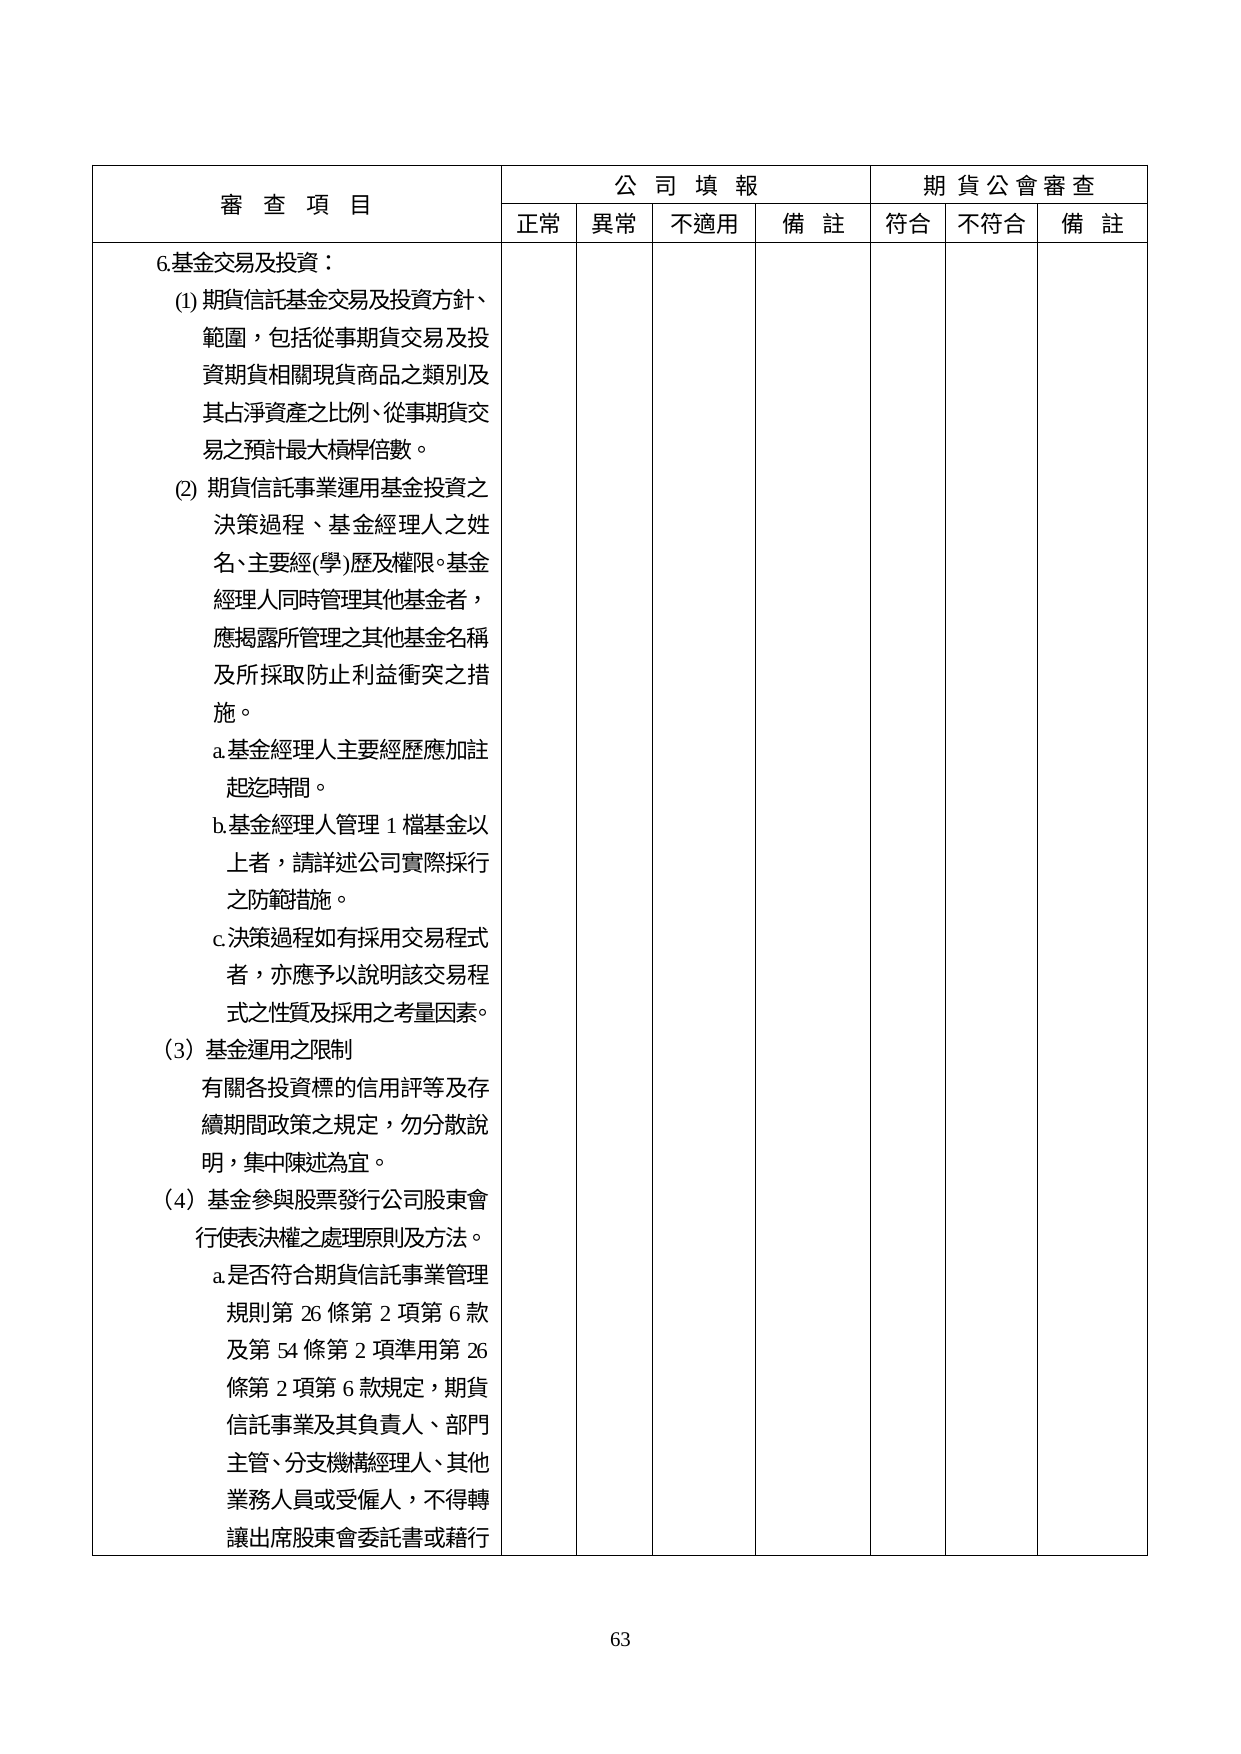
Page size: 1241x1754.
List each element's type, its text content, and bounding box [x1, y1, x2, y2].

table_cell [946, 243, 1037, 1555]
table_header 期 貨 公 會 審 查 [871, 166, 1147, 203]
table_cell [577, 243, 652, 1555]
table_cell 不適用 [653, 204, 755, 242]
table_cell 備 註 [756, 204, 870, 242]
table_cell 正常 [502, 204, 576, 242]
table_cell 符合 [871, 204, 945, 242]
table_cell [653, 243, 755, 1555]
table_cell [1038, 243, 1147, 1555]
table_header 審 查 項 目 [93, 166, 501, 242]
table_cell 備 註 [1038, 204, 1147, 242]
table_cell [756, 243, 870, 1555]
table_cell [871, 243, 945, 1555]
table_header 公 司 填 報 [502, 166, 870, 203]
table_cell 【公開說明書】 ※下列資料應符合本會規定之格式 是否依期貨信託事業募集期貨信託基金公開說明書應行記載事項準則規定，於所編製公開說明書封面註明係申請用之稿本。 是否依期貨信託事業募集期貨信託基金公開說明書應行記載事項準則規定，記載下列事項： （一）編製目錄及頁次。 （二）封面依序刊印事項： 1.基金名稱。 2.基本交易及投資方針。 3.基金型態（例如開放式）。 4.基金投資國外地區者，註明「投資國外」。 5.基金以外幣計價者，註明本基金以______幣計價。 6.本次核准發行總面額。 7.本次核准發行受益權單位數。 8.保本型基金為保證型者，保證機構之名稱。 9.期貨信託事業之名稱。 10.以顯著方式刊印下列文字： （1）「本期貨信託基金經金融監督管理委員會核准，惟不表示本基金絕無風險。本期貨信託事業以往之經理績效不保證本基金之最低投資收益；本期貨信託事業除盡善良管理人之注意義務外，不負責本基金之盈虧，亦不保證最低之收益。」。 （2）「期貨信託基金從事之期貨交易具低保證金之財務槓桿特性，在可能產生極大利潤的同時也可能產生極大的損失，致基金受益權單位淨資產價值大幅增減，投資人投資基金前，應審慎考慮本身的財務能力及經濟狀況是否適合於這種投資，並詳讀本公開說明書及至少考量第__頁開始載示之風險因素、第__頁買回開始日、第__頁短線交易及第__頁損益兩平估計等事項。」。 （3）本公開說明書之內容如有虛偽或隱匿之情事者，應由本期貨信託事業與負責人及其他曾在公開說明書上簽章者依法負責。 （4）信託業兼營期貨信託事業，應標明自行保管之字句。 11.刊印日期。 12..應以顯著字體標明係對符合一定資格條件之人募集期貨信託基金之公開說明書及「本公開說明書僅適用對符合一定資格條件之人之期貨信託基金募集，相關轉讓限制請詳第_ 頁」。 （三）封裏依序刊印下列事項： 期貨信託事業總公司之名稱、地址、網址及電話，發言人之姓名、職稱、聯絡電話及電子郵件信箱。 基金保管機構之名稱、地址、網址及電話。 國外受託保管機構之名稱、地址、網址及電話 期貨信託基金經保證機構保證者，保證機構之名稱、地址、網址及電話。 受益憑證事務代理機構之名稱、地址、網址及電話。 期貨信託基金之財務報告簽證會計師姓名、事務所名稱、地址、網址及電話。 期貨信託事業或期貨信託基金經信用評等機構評等者，信用評等機構之名稱、地址、網址及電話。 受委任國外專業機構提供顧問服務公司之名稱、地址、網址及電話。 受全權委託運用期貨信託基金從事交易或投資之專業機構名稱、地址、網址及電話。 期貨信託契約查閱及洽購處所。 （四）目錄前一頁應以顯著方式刊印風險預告書內容及「本風險預告書並未完整揭露投資本期貨信託基金之風險，詳細風險因素請詳第__頁」。 （五）封底應刊印事項： 期貨信託事業及其董事長簽名或蓋章。 （六）基金概況應刊印事項： 1.基金簡介： 發行總面額。 受益權單位總數。 每受益權單位面額。 成立條件 (有成立日期者，應一併列明）。 存續期間。 最低申購金額。 基金短線交易之認定標準及相關費用收取標準；並刊印「不歡迎受益人進行短線交易」等文字。 2.基金性質： （1）基金之設立及其依據。 （2）期貨信託契約關係。 3.期貨信託事業之職責（概述）。 4.基金保管機構之職責（概述）。 5.基金保證機構之職責(概述)。 6.基金交易及投資： 期貨信託基金交易及投資方針、範圍，包括從事期貨交易及投資期貨相關現貨商品之類別及其占淨資產之比例、從事期貨交易之預計最大槓桿倍數。 期貨信託事業運用基金投資之決策過程、基金經理人之姓名、主要經(學)歷及權限。基金經理人同時管理其他基金者，應揭露所管理之其他基金名稱及所採取防止利益衝突之措施。 a.基金經理人主要經歷應加註起迄時間。 b.基金經理人管理1檔基金以上者，請詳述公司實際採行之防範措施。 c.決策過程如有採用交易程式者，亦應予以說明該交易程式之性質及採用之考量因素。 （3）基金運用之限制 有關各投資標的信用評等及存續期間政策之規定，勿分散說明，集中陳述為宜。 （4）基金參與股票發行公司股東會行使表決權之處理原則及方法。 a.是否符合期貨信託事業管理規則第26條第2項第6款及第54條第2項準用第26條第2項第6款規定，期貨信託事業及其負責人、部門主管、分支機構經理人、其他業務人員或受僱人，不得轉讓出席股東會委託書或藉行使基金持有股票之投票表決權，收受金錢或其他利益。 b.是否依期貨信託事業管理規則第34條第4項規定，出席股東會行使表決權並應作成書面紀錄，循序編號建檔並至少保存5年。 （5）期貨信託事業全權委託其他專業機構運用期貨信託基金從事交易或投資： a..選擇專業機構之標準、各專業機構獲配資金百分比、資金保管機構及支付予專業機構之費用總數；包括專業機構之簡介，及於受委任後不符標準時採行更換之方法。 b.專業機構運用期貨信託基金從事交易或投資之基本方針及範圍；如有採用交易程式者，亦應予以說明該交易程式之性質及採用之考量因素。 7.風險因素揭露事項： 從事期貨交易之風險；包括投資結構式商品之風險。 從事期貨之交易契約過度集中於單一標的商品或金融工具之風險。 產業景氣循環之風險。 流動性風險。 外匯管制及匯率變動之風險。 投資地區政治、經濟、法規變動之風險。 交易對手及保證機構之信用風險。 全權委託專業機構執行期貨交易或投資之風險；包括如受委任專業機構，在委託金額相對於受委任專業機構其他受委託資金規模為小時，可能有受排擠而影響績效之風險，或專業機構運用期貨信託基金之投資策略等相關風險均應予揭露。 其他投資標的或特定投資策略之風險；倘有採行交易程式作為決策參考者，亦應揭露與交易程式相關之風險。 從事期貨相關現貨商品交易之風險。 出借所持有之有價證券之相關風險。 其他風險（例如融資融券所衍生之風險）。 8.收益分配： （1）分配之項目。 （2）分配之時間。 （3）給付之方式。 9.申購受益憑證： （1）申購程序、地點及截止時間。 （2）申購價金之計算及給付方式。 申購手續費之計算方式應詳細說明之，若係美元計價之基金，其申購、買回均應以美元計價，故申購手續費之計算應以美元計算。 （3）受益憑證之交付。 （4）期貨信託事業不接受申購或基金不成立時之處理。 10.買回受益憑證： （1）買回程序、地點及截止時間。 買回截止時間應載明「除能證明投資人係於截止時間前提出買回申請者，逾時申請應視為次一買回申請日之買回申請」。 （2）買回價金之計算。 訂定基金短線交易收取買回費用金額，應公平對待所有受益人，以特定金錢信託方式銷售者不宜排除適用此規定。 （3）買回價金給付之時間及方式。 （4）辦理登錄或帳簿劃撥之作業。 （5）買回價金遲延給付之情形。 應增列恢復計算基金之買回價格規定。 （6）買回撤銷之情形。 11.受益人之權利及費用負擔： （1）受益人應有之權利內容。 （2）受益人應負擔費用之項目及其計算、給付方式、受益人投資達成損益兩平點之期貨信託基金獲利金額及比例。 （3）受益人應負擔租稅之項目及其計算、繳納方式。 受益人應負擔之租稅項目（包括證券交易所得稅、證券交易稅及印花稅等）是否已依財政部對期貨信託基金所發行之受益憑證核課之最新法令規定予以揭露。 （4）受益人會議： a.召集事由。 b.召集程序。 c.決議方式。 12.基金之資訊揭露： （1）依法令及期貨信託契約規定應揭露之資訊內容，是否符合期貨信託契約規定。 （2）資訊揭露之方式、公告及取得方法。 資訊揭露之公告，應依相關規定分別將接所有應公告之事項及選定之公告方式各別列示，以利投資人查詢。 （七）期貨信託契約主要內容應刊印事項： 1.基金名稱、期貨信託事業名稱、基金保管機構名稱。 2.基金之成立與不成立。 3.基金之資產。 4.基金應負擔之費用。 5.受益人之權利、義務與責任。 6.期貨信託事業之權利、義務與責任，包括應揭露期貨信託基金受益人之責任僅限於申購時所支付之申購價款，期貨信託基金損失超過基金淨資產時，超額損失部分應由期貨信託事業負擔；期貨信託事業如有全權委託其他專業機構運用期貨信託基金從事交易或投資，其對受委任專業機構之選任或指示，因故意或過失而導致期貨信託基金發生損害者，應負賠償責任，及其依信託契約規定應履行之責任及義務，如委由受委任專業機構處理者，就受委任專業機構或其受雇人之故意或過失，應與自己之故意或過失負同一責任，且對因而導致期貨信託基金資產之損害，應負賠償責任。 7.基金保管機構之權利、義務與責任，包括基金保管機構之代理人、代表人或受雇人，履行期貨信託契約規定之義務有故意或過失時，基金保管機構應與自己之故意或過失負同一責任。 8.基金淨資產價值及受益權單位淨資產價值之計算。 9.期貨信託事業之更換。 10.基金保管機構之更換。 11.期貨信託契約之終止。 12.基金之清算。 13.通知及公告。 14.期貨信託契約之修訂。 （八）期貨信託事業概況應刊印事項： 1.事業簡介（概述）。 2.事業組織（概述）。 3.利害關係公司揭露（概述）。 4.營運情形（概述）。 5.最近2年度綜合損益表及資產負債表（概述）。 6.最近2年受主管機關處罰情形（概述）。 7.對受益人權益有重大影響之訴訟或非訟事件（概述）。 （九）受益憑證轉讓之方式及限制。 （十）特別記載事項： 1.期貨信託事業遵守期貨公會會員自律公約之聲明書。 2.期貨信託事業內部控制制度聲明書。 3.期貨信託事業就公司治理運作情形載明下列事項： （1）董事會之結構及獨立性。 （2）董事會及經理人之職責。 （3）監察人之組成及職責。 （4）利害關係人之權利及關係。 （5）對於法令規範資訊公開事項之詳細情形。 （6）其他公司治理之相關資訊。 4.本次發行之基金信託契約與期貨公會所訂期貨信託契約範本條文對照表。 5.其他本會規定應特別記載之事項。 [93, 243, 501, 1555]
table_cell [502, 243, 576, 1555]
table_cell 異常 [577, 204, 652, 242]
table_cell 不符合 [946, 204, 1037, 242]
